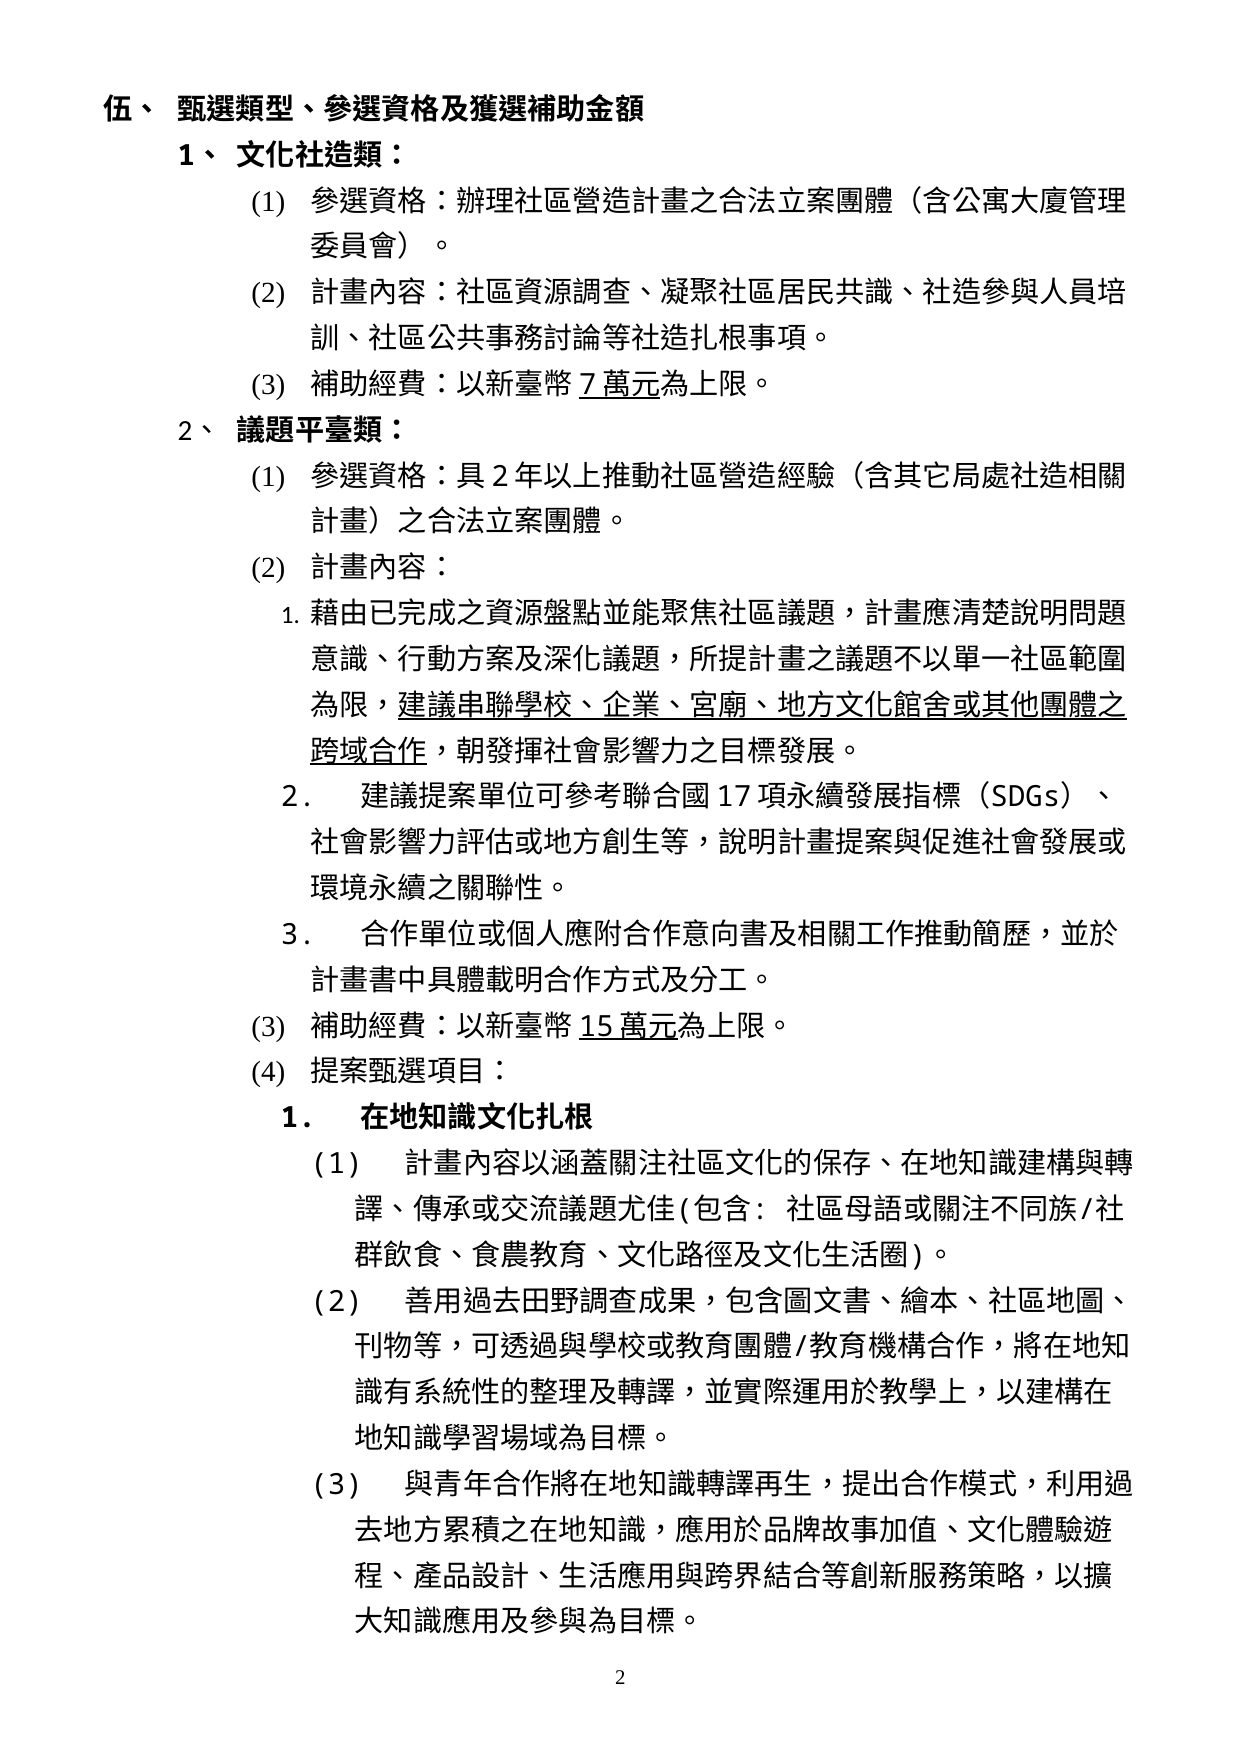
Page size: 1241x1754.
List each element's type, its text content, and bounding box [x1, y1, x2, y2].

list 補助經費：以新臺幣7萬元為上限。 [251, 358, 1137, 403]
list 計畫內容： [251, 541, 1137, 587]
list 參選資格：辦理社區營造計畫之合法立案團體（含公寓大廈管理委員會）。 [251, 174, 1137, 266]
list 甄選類型、參選資格及獲選補助金額 [103, 83, 1137, 128]
list 議題平臺類： [177, 403, 1137, 449]
list 計畫內容：社區資源調查、凝聚社區居民共識、社造參與人員培訓、社區公共事務討論等社造扎根事項。 [251, 266, 1137, 358]
list 藉由已完成之資源盤點並能聚焦社區議題，計畫應清楚說明問題意識、行動方案及深化議題，所提計畫之議題不以單一社區範圍為限，建議串聯學校、企業、宮廟、地方文化館舍或其他團體之跨域合作，朝發揮社會影響力之目標發展。 [281, 587, 1137, 770]
list 文化社造類： [177, 128, 1137, 174]
list 在地知識文化扎根 [281, 1091, 1137, 1137]
list 參選資格：具2年以上推動社區營造經驗（含其它局處社造相關計畫）之合法立案團體。 [251, 449, 1137, 541]
list 計畫內容以涵蓋關注社區文化的保存、在地知識建構與轉譯、傳承或交流議題尤佳(包含: 社區母語或關注不同族/社群飲食、食農教育、文化路徑及文化生活圈)。 [310, 1137, 1137, 1274]
list 建議提案單位可參考聯合國17項永續發展指標（SDGs）、社會影響力評估或地方創生等，說明計畫提案與促進社會發展或環境永續之關聯性。 [281, 770, 1137, 908]
list 補助經費：以新臺幣15萬元為上限。 [251, 999, 1137, 1045]
list 提案甄選項目： [251, 1045, 1137, 1091]
list 合作單位或個人應附合作意向書及相關工作推動簡歷，並於計畫書中具體載明合作方式及分工。 [281, 908, 1137, 999]
list 善用過去田野調查成果，包含圖文書、繪本、社區地圖、刊物等，可透過與學校或教育團體/教育機構合作，將在地知識有系統性的整理及轉譯，並實際運用於教學上，以建構在地知識學習場域為目標。 [310, 1274, 1137, 1458]
list 與青年合作將在地知識轉譯再生，提出合作模式，利用過去地方累積之在地知識，應用於品牌故事加值、文化體驗遊程、產品設計、生活應用與跨界結合等創新服務策略，以擴大知識應用及參與為目標。 [310, 1458, 1137, 1641]
